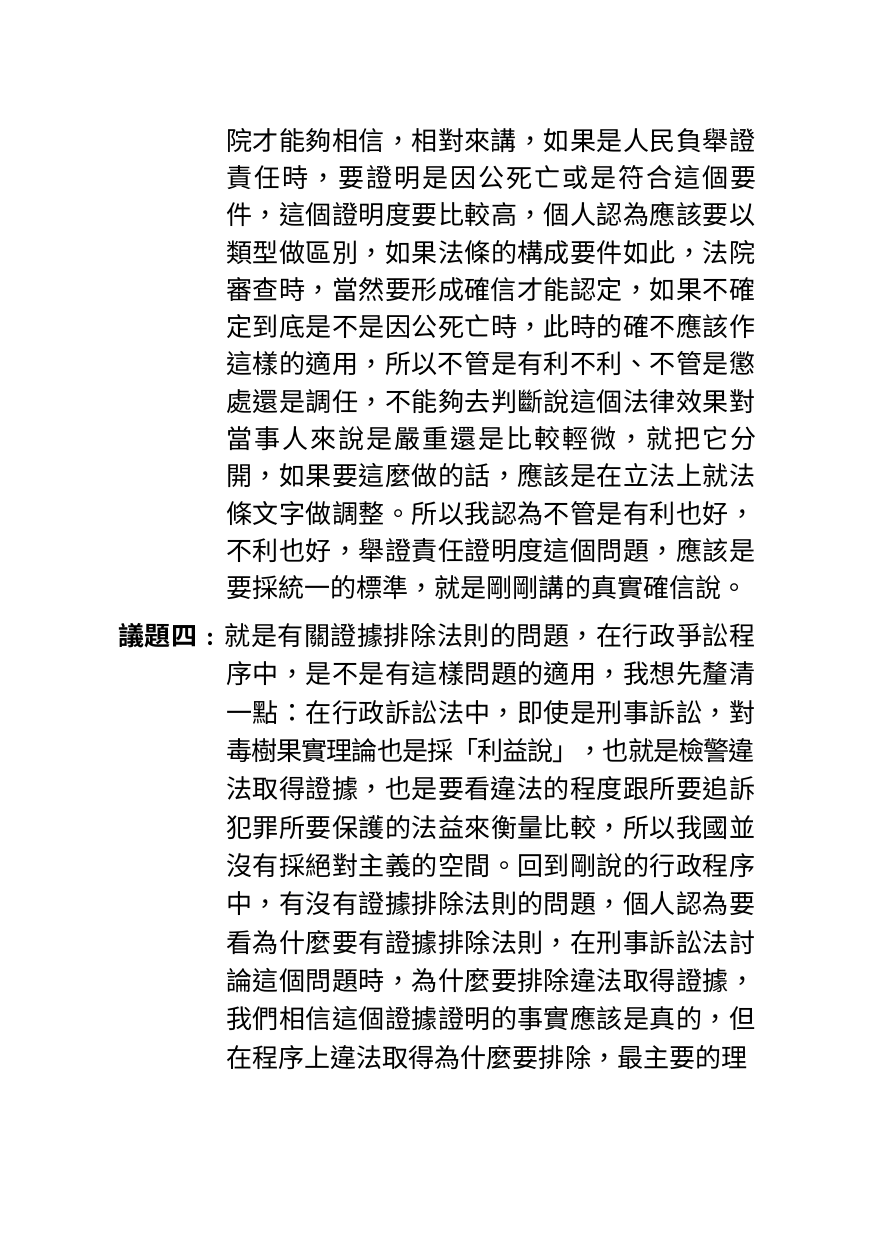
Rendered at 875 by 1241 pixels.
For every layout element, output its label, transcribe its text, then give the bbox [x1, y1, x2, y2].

text 院才能夠相信，相對來講，如果是人民負舉證責任時，要證明是因公死亡或是符合這個要件，這個證明度要比較高，個人認為應該要以類型做區別，如果法條的構成要件如此，法院審查時，當然要形成確信才能認定，如果不確定到底是不是因公死亡時，此時的確不應該作這樣的適用，所以不管是有利不利、不管是懲處還是調任，不能夠去判斷說這個法律效果對當事人來說是嚴重還是比較輕微，就把它分開，如果要這麼做的話，應該是在立法上就法條文字做調整。所以我認為不管是有利也好， 不利也好，舉證責任證明度這個問題，應該是要採統一的標準，就是剛剛講的真實確信說。 [226, 122, 757, 605]
text 議題四﹕就是有關證據排除法則的問題，在行政爭訟程序中，是不是有這樣問題的適用，我想先釐清一點：在行政訴訟法中，即使是刑事訴訟，對毒樹果實理論也是採「利益說」，也就是檢警違法取得證據，也是要看違法的程度跟所要追訴犯罪所要保護的法益來衡量比較，所以我國並沒有採絕對主義的空間。回到剛說的行政程序中，有沒有證據排除法則的問題，個人認為要看為什麼要有證據排除法則，在刑事訴訟法討論這個問題時，為什麼要排除違法取得證據， 我們相信這個證據證明的事實應該是真的，但在程序上違法取得為什麼要排除，最主要的理 [118, 617, 756, 1075]
